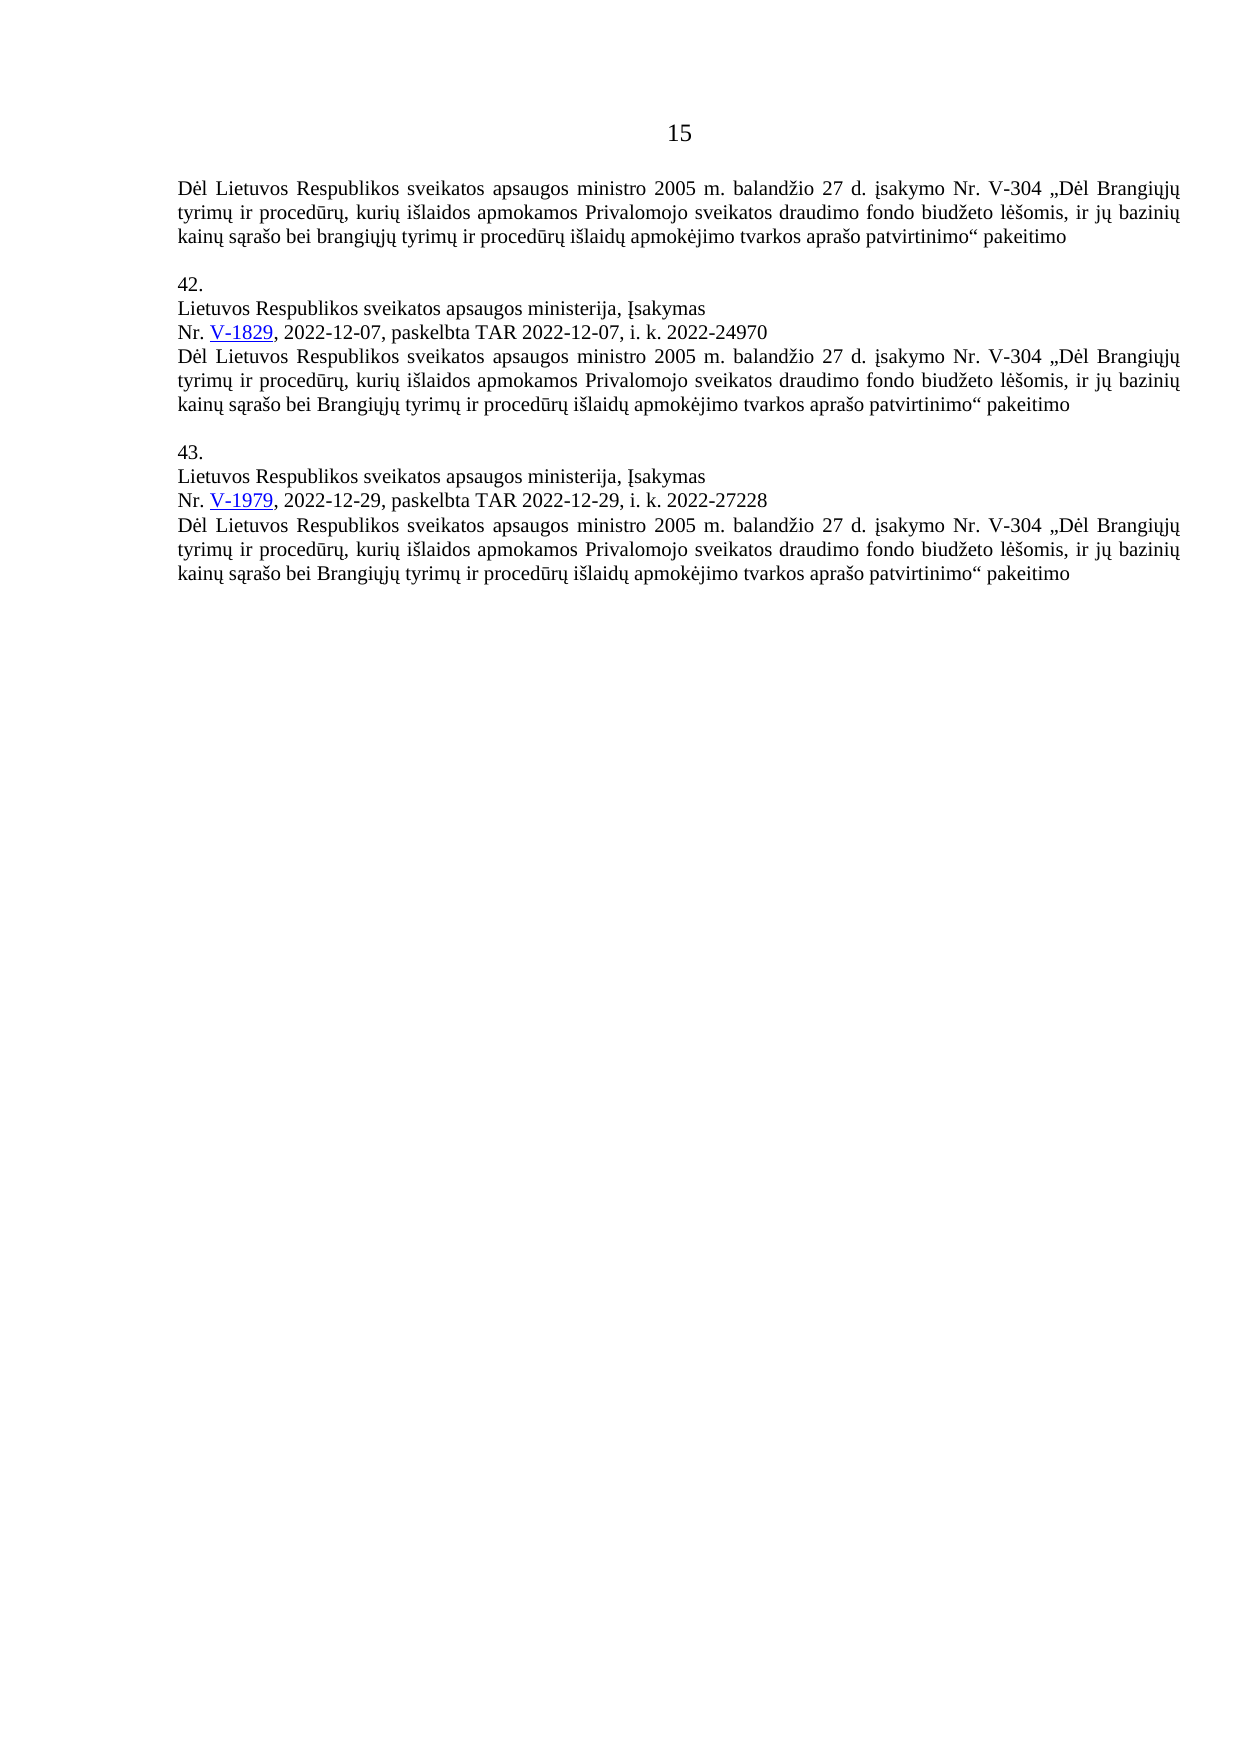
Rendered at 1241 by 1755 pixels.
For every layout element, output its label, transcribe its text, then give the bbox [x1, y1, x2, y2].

text 43. [177, 440, 1181, 464]
text 42. [177, 272, 1181, 296]
text Nr. V-1829, 2022-12-07, paskelbta TAR 2022-12-07, i. k. 2022-24970 [177, 320, 1181, 344]
text Lietuvos Respublikos sveikatos apsaugos ministerija, Įsakymas [177, 464, 1181, 488]
text Dėl Lietuvos Respublikos sveikatos apsaugos ministro 2005 m. balandžio 27 d. įsakymo Nr. V-304 „Dėl Brangiųjų tyrimų ir procedūrų, kurių išlaidos apmokamos Privalomojo sveikatos draudimo fondo biudžeto lėšomis, ir jų bazinių kainų sąrašo bei brangiųjų tyrimų ir procedūrų išlaidų apmokėjimo tvarkos aprašo patvirtinimo“ pakeitimo [177, 176, 1181, 248]
text Lietuvos Respublikos sveikatos apsaugos ministerija, Įsakymas [177, 296, 1181, 320]
text Dėl Lietuvos Respublikos sveikatos apsaugos ministro 2005 m. balandžio 27 d. įsakymo Nr. V-304 „Dėl Brangiųjų tyrimų ir procedūrų, kurių išlaidos apmokamos Privalomojo sveikatos draudimo fondo biudžeto lėšomis, ir jų bazinių kainų sąrašo bei Brangiųjų tyrimų ir procedūrų išlaidų apmokėjimo tvarkos aprašo patvirtinimo“ pakeitimo [177, 512, 1181, 585]
text Nr. V-1979, 2022-12-29, paskelbta TAR 2022-12-29, i. k. 2022-27228 [177, 488, 1181, 512]
text Dėl Lietuvos Respublikos sveikatos apsaugos ministro 2005 m. balandžio 27 d. įsakymo Nr. V-304 „Dėl Brangiųjų tyrimų ir procedūrų, kurių išlaidos apmokamos Privalomojo sveikatos draudimo fondo biudžeto lėšomis, ir jų bazinių kainų sąrašo bei Brangiųjų tyrimų ir procedūrų išlaidų apmokėjimo tvarkos aprašo patvirtinimo“ pakeitimo [177, 344, 1181, 416]
